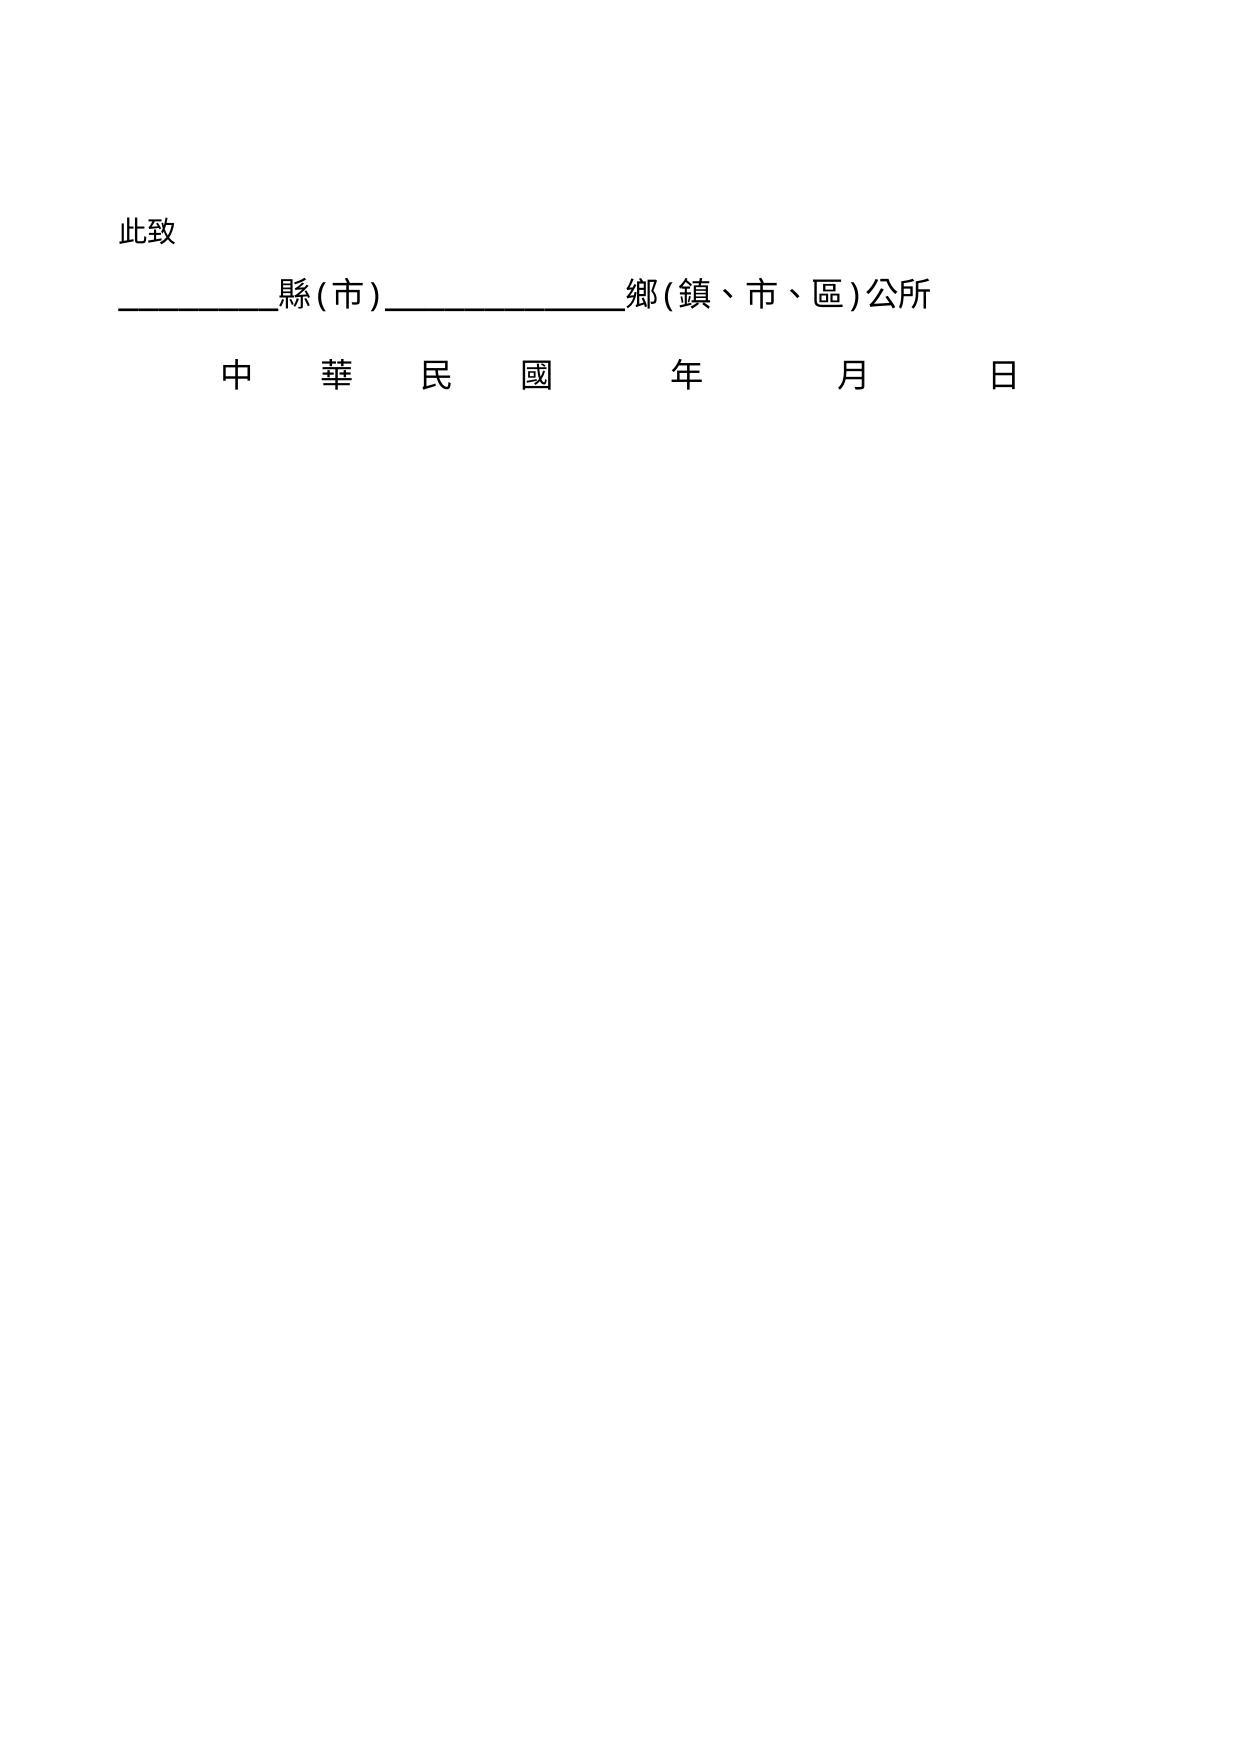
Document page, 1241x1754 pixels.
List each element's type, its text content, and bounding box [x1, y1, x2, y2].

text 此致 [118, 188, 1122, 250]
text ________縣(市)____________鄉(鎮、市、區)公所 [118, 250, 1122, 313]
text 中 華 民 國 年 月 日 [118, 331, 1122, 394]
